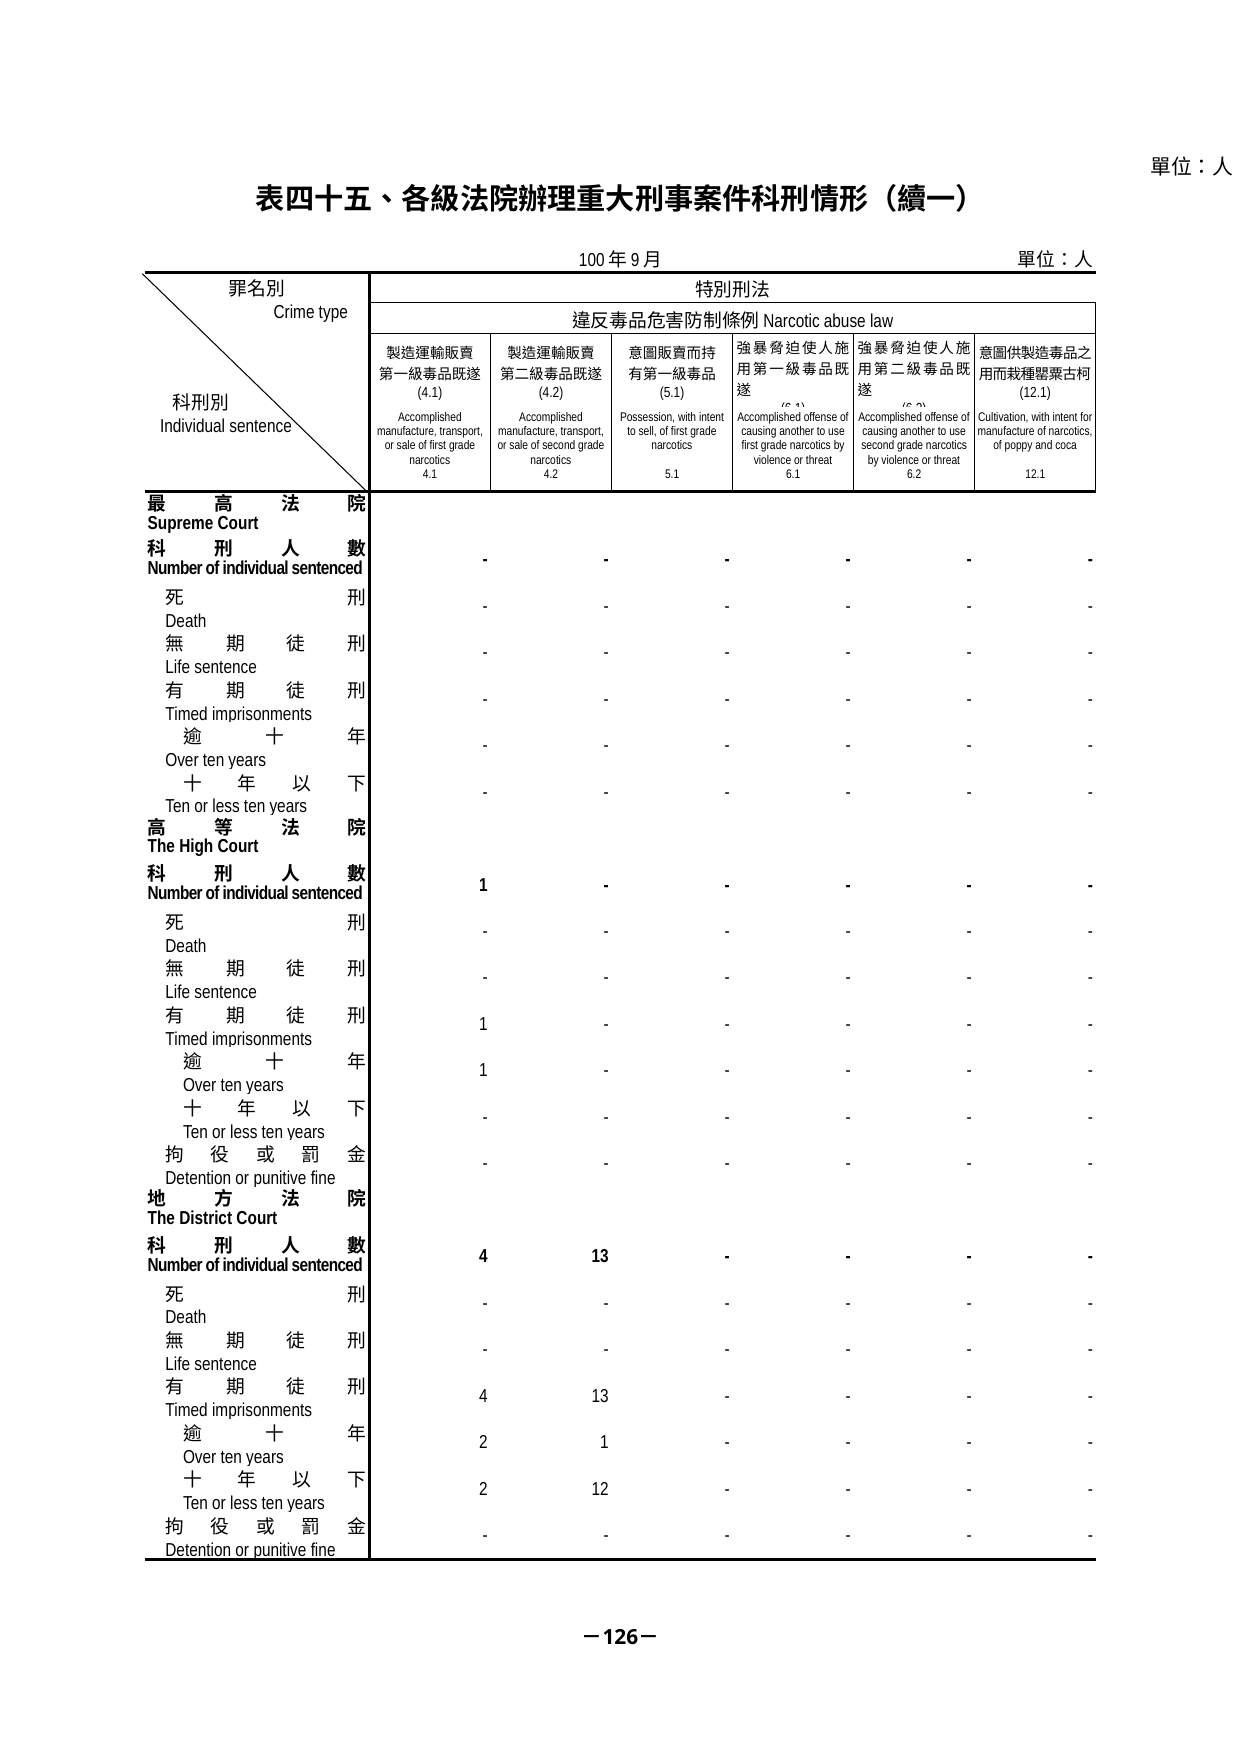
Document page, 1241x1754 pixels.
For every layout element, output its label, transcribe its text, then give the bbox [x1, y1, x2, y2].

table_cell - [974, 629, 1096, 675]
table_cell - [732, 1001, 853, 1047]
table_cell [853, 493, 974, 536]
table_cell - [611, 629, 732, 675]
table_cell - [974, 954, 1096, 1001]
table_cell 2 [371, 1465, 490, 1512]
table_cell - [611, 722, 732, 768]
table_cell - [974, 536, 1096, 582]
table_cell - [732, 1465, 853, 1512]
table_cell - [853, 908, 974, 954]
table_cell - [974, 1047, 1096, 1093]
table_cell - [732, 583, 853, 629]
table_cell [974, 815, 1096, 861]
table_cell [371, 493, 490, 536]
table_cell 拘役或罰金 Detention or punitive fine [145, 1140, 368, 1186]
table_cell 意圖供製造毒品之用而栽種罌粟古柯 (12.1) [975, 334, 1095, 406]
table_cell [974, 493, 1096, 536]
table_cell - [853, 1233, 974, 1279]
table_cell - [853, 583, 974, 629]
table_cell - [974, 1326, 1096, 1372]
table_cell [611, 815, 732, 861]
table_cell - [732, 861, 853, 908]
table_cell - [732, 1094, 853, 1140]
table_cell - [732, 536, 853, 582]
table_cell - [371, 954, 490, 1001]
table_cell - [611, 1001, 732, 1047]
text 單位：人 [1150, 150, 1240, 175]
table_cell 十年以下 Ten or less ten years [145, 1094, 368, 1140]
table_cell - [490, 1094, 611, 1140]
table_cell 違反毒品危害防制條例Narcotic abuse law [371, 303, 1095, 333]
table_cell 12 [490, 1465, 611, 1512]
table_cell - [974, 583, 1096, 629]
text 100年9月 單位：人 [148, 250, 1092, 271]
table_cell - [611, 1233, 732, 1279]
text [1150, 143, 1240, 150]
table_cell Possession, with intent to sell, of first grade narcotics 5.1 [612, 406, 732, 489]
table_cell - [611, 954, 732, 1001]
table_cell - [974, 1372, 1096, 1419]
table_cell - [732, 1140, 853, 1186]
table_cell - [732, 768, 853, 815]
table_cell 製造運輸販賣 第一級毒品既遂 (4.1) [371, 334, 490, 406]
table_cell 無期徒刑 Life sentence [145, 629, 368, 675]
table_cell 逾十年 Over ten years [145, 722, 368, 768]
table_cell 死刑 Death [145, 1279, 368, 1326]
table_cell 意圖販賣而持 有第一級毒品 (5.1) [612, 334, 732, 406]
table_cell - [853, 1419, 974, 1465]
table_header 特別刑法 [371, 274, 1096, 302]
table_cell - [732, 1326, 853, 1372]
table_cell - [853, 675, 974, 722]
table_cell [490, 815, 611, 861]
table_cell 最高法院 Supreme Court [145, 493, 368, 536]
table_cell - [490, 629, 611, 675]
table_cell 逾十年 Over ten years [145, 1419, 368, 1465]
table_cell [490, 1186, 611, 1233]
table_cell 十年以下 Ten or less ten years [145, 1465, 368, 1512]
table_cell - [371, 1094, 490, 1140]
table_cell 高等法院 The High Court [145, 815, 368, 861]
table_cell - [611, 1372, 732, 1419]
table_cell - [490, 1047, 611, 1093]
table_cell 拘役或罰金 Detention or punitive fine [145, 1512, 368, 1558]
table_cell - [371, 629, 490, 675]
table_cell - [853, 1140, 974, 1186]
table_cell - [611, 583, 732, 629]
table_cell - [853, 768, 974, 815]
table_cell - [611, 536, 732, 582]
table_cell Accomplished offense of causing another to use first grade narcotics by violence or threat 6.1 [733, 406, 853, 489]
table_cell - [853, 1094, 974, 1140]
table_cell Accomplished manufacture, transport, or sale of second grade narcotics 4.2 [491, 406, 611, 489]
table_cell - [371, 722, 490, 768]
table_cell - [732, 954, 853, 1001]
table_cell 強暴脅迫使人施用第一級毒品既遂 (6.1) [733, 334, 853, 406]
table_cell 1 [490, 1419, 611, 1465]
table_header 罪名別 Crime type 科刑別 Individual sentence [145, 274, 368, 489]
table_cell - [371, 583, 490, 629]
table_cell - [490, 536, 611, 582]
table_cell - [732, 1372, 853, 1419]
table_cell - [974, 908, 1096, 954]
table_cell 有期徒刑 Timed imprisonments [145, 1001, 368, 1047]
table_cell 死刑 Death [145, 583, 368, 629]
table_cell [974, 1186, 1096, 1233]
table_cell - [974, 1094, 1096, 1140]
table_cell [732, 493, 853, 536]
text [1150, 175, 1240, 183]
table_cell - [732, 675, 853, 722]
table_cell 2 [371, 1419, 490, 1465]
table_cell [853, 815, 974, 861]
table_cell 有期徒刑 Timed imprisonments [145, 675, 368, 722]
table_cell Accomplished manufacture, transport, or sale of first grade narcotics 4.1 [371, 406, 490, 489]
table_cell - [490, 583, 611, 629]
table_cell 4 [371, 1233, 490, 1279]
table_cell - [371, 908, 490, 954]
table_cell 無期徒刑 Life sentence [145, 954, 368, 1001]
table_cell Accomplished offense of causing another to use second grade narcotics by violence or threat 6.2 [854, 406, 974, 489]
table_cell 1 [371, 861, 490, 908]
table_cell - [490, 1326, 611, 1372]
table_cell - [611, 1326, 732, 1372]
table_cell - [853, 1279, 974, 1326]
table_cell - [732, 1233, 853, 1279]
table_cell - [974, 861, 1096, 908]
text 表四十五、各級法院辦理重大刑事案件科刑情形（續一） [148, 183, 1092, 216]
table_cell - [611, 675, 732, 722]
table_cell 科刑人數 Number of individual sentenced [145, 1233, 368, 1279]
table_cell - [732, 722, 853, 768]
table_cell 13 [490, 1372, 611, 1419]
table_cell [732, 1186, 853, 1233]
table_cell - [853, 1326, 974, 1372]
table_cell - [371, 1279, 490, 1326]
table_cell - [490, 722, 611, 768]
table_cell - [490, 1512, 611, 1558]
table_cell 科刑人數 Number of individual sentenced [145, 861, 368, 908]
table_cell - [490, 1140, 611, 1186]
table_cell - [974, 768, 1096, 815]
table_cell 13 [490, 1233, 611, 1279]
table_cell [371, 815, 490, 861]
table_cell - [853, 1372, 974, 1419]
table_cell - [611, 1094, 732, 1140]
table_cell - [490, 908, 611, 954]
table_cell - [974, 1512, 1096, 1558]
table_cell - [490, 1279, 611, 1326]
table_cell - [490, 954, 611, 1001]
table_cell [732, 815, 853, 861]
table_cell - [732, 1419, 853, 1465]
table_cell - [974, 1279, 1096, 1326]
table_cell 1 [371, 1047, 490, 1093]
table_cell 死刑 Death [145, 908, 368, 954]
table_cell - [611, 1279, 732, 1326]
table_cell - [371, 1512, 490, 1558]
table_cell - [371, 1326, 490, 1372]
table_cell - [371, 768, 490, 815]
table_cell - [371, 675, 490, 722]
table_cell - [853, 954, 974, 1001]
table_cell [371, 1186, 490, 1233]
table_cell - [732, 908, 853, 954]
table_cell - [371, 1140, 490, 1186]
table_cell - [732, 1279, 853, 1326]
table_cell - [490, 768, 611, 815]
table_cell 十年以下 Ten or less ten years [145, 768, 368, 815]
table_cell 逾十年 Over ten years [145, 1047, 368, 1093]
table_cell - [974, 1419, 1096, 1465]
table_cell - [974, 1140, 1096, 1186]
table_cell - [490, 1001, 611, 1047]
table_cell [611, 1186, 732, 1233]
table_cell - [853, 722, 974, 768]
table_cell Cultivation, with intent for manufacture of narcotics, of poppy and coca 12.1 [975, 406, 1095, 489]
table_cell - [974, 722, 1096, 768]
table_cell - [611, 861, 732, 908]
table_cell [853, 1186, 974, 1233]
table_cell - [371, 536, 490, 582]
table_cell 地方法院 The District Court [145, 1186, 368, 1233]
table_cell - [974, 675, 1096, 722]
table_cell [490, 493, 611, 536]
table_cell [611, 493, 732, 536]
table_cell 無期徒刑 Life sentence [145, 1326, 368, 1372]
table_cell - [853, 1001, 974, 1047]
table_cell - [853, 1465, 974, 1512]
table_cell - [853, 629, 974, 675]
table_cell - [853, 536, 974, 582]
table_cell - [853, 1047, 974, 1093]
table_cell 製造運輸販賣 第二級毒品既遂 (4.2) [491, 334, 611, 406]
table_cell 1 [371, 1001, 490, 1047]
table_cell - [853, 1512, 974, 1558]
table_cell - [611, 1465, 732, 1512]
table_cell - [974, 1233, 1096, 1279]
table_cell - [974, 1001, 1096, 1047]
table_cell - [611, 1047, 732, 1093]
table_cell - [490, 675, 611, 722]
table_cell - [611, 1512, 732, 1558]
table_cell - [611, 768, 732, 815]
table_cell - [611, 1419, 732, 1465]
table_cell 有期徒刑 Timed imprisonments [145, 1372, 368, 1419]
table_cell - [611, 908, 732, 954]
table_cell 科刑人數 Number of individual sentenced [145, 536, 368, 582]
table_cell - [732, 1512, 853, 1558]
table_cell - [853, 861, 974, 908]
table_cell - [490, 861, 611, 908]
table_cell - [611, 1140, 732, 1186]
table_cell - [732, 629, 853, 675]
table_cell - [732, 1047, 853, 1093]
table_cell 4 [371, 1372, 490, 1419]
table_cell - [974, 1465, 1096, 1512]
table_cell 強暴脅迫使人施用第二級毒品既遂 (6.2) [854, 334, 974, 406]
